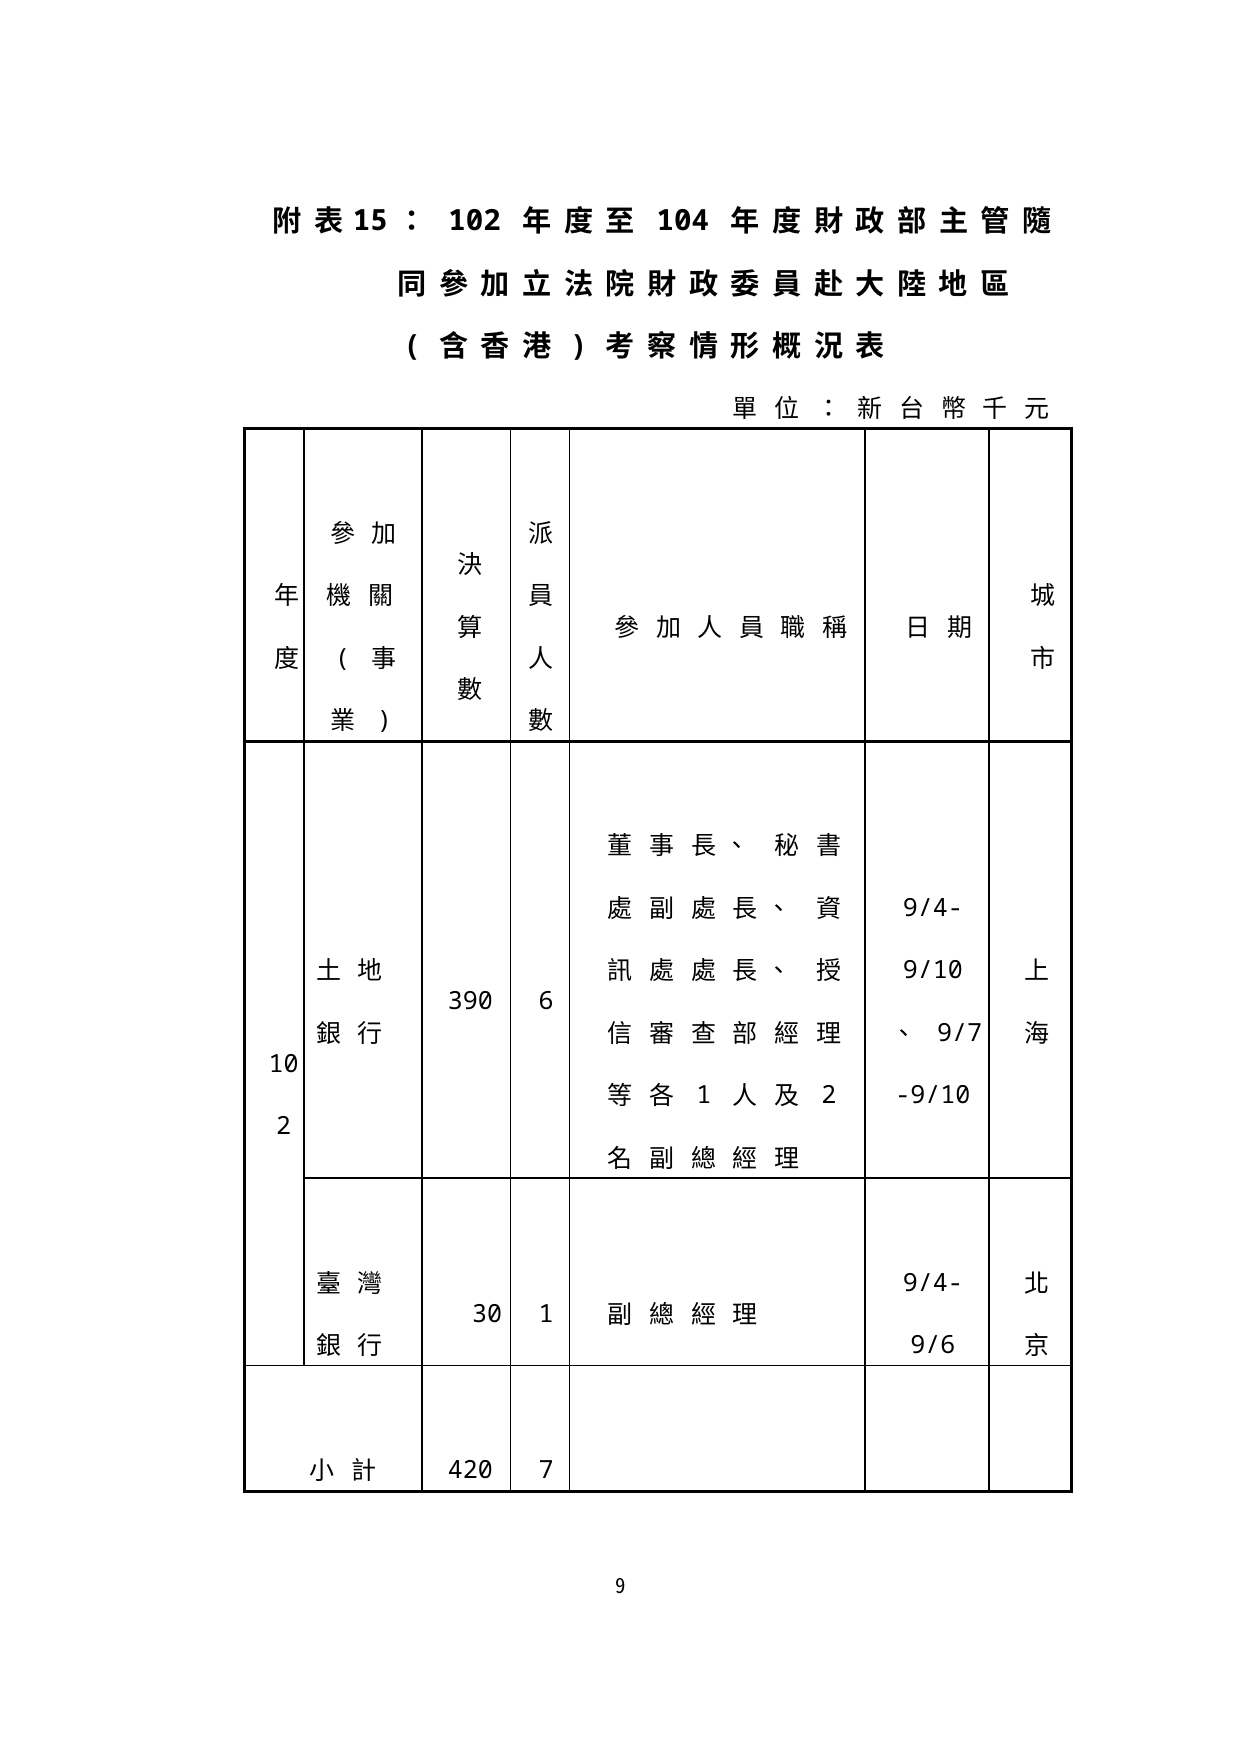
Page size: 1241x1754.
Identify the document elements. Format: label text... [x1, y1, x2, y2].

table_cell 7 [511, 1366, 569, 1490]
table_cell 土地銀行 [305, 743, 421, 1177]
table_header 日期 [866, 430, 988, 740]
table_cell 1 [511, 1179, 569, 1365]
table_cell [990, 1366, 1070, 1490]
table_cell [866, 1366, 988, 1490]
table_cell 副總經理 [570, 1179, 864, 1365]
table_header 決算數 [423, 430, 510, 740]
table_header 派員人數 [511, 430, 569, 740]
text 附表15：102年度至104年度財政部主管隨同參加立法院財政委員赴大陸地區(含香港)考察情形概況表 [242, 177, 1058, 365]
table_cell [570, 1366, 864, 1490]
table_header 城市 [990, 430, 1070, 740]
table_cell 臺灣銀行 [305, 1179, 421, 1365]
table_cell 420 [423, 1366, 510, 1490]
table_cell 北京 [990, 1179, 1070, 1365]
text 單位：新台幣千元 [242, 365, 1058, 427]
table_cell 上海 [990, 743, 1070, 1177]
table_cell 30 [423, 1179, 510, 1365]
table_cell 9/4-9/10、9/7-9/10 [866, 743, 988, 1177]
table_header 參加機關(事業) [305, 430, 421, 740]
table_cell 董事長、秘書處副處長、資訊處處長、授信審查部經理等各1人及2名副總經理 [570, 743, 864, 1177]
table_header 年度 [246, 430, 303, 740]
table_cell 9/4-9/6 [866, 1179, 988, 1365]
table_cell 小計 [246, 1366, 421, 1490]
table_cell 390 [423, 743, 510, 1177]
table_header 參加人員職稱 [570, 430, 864, 740]
table_cell 102 [246, 743, 303, 1365]
table_cell 6 [511, 743, 569, 1177]
